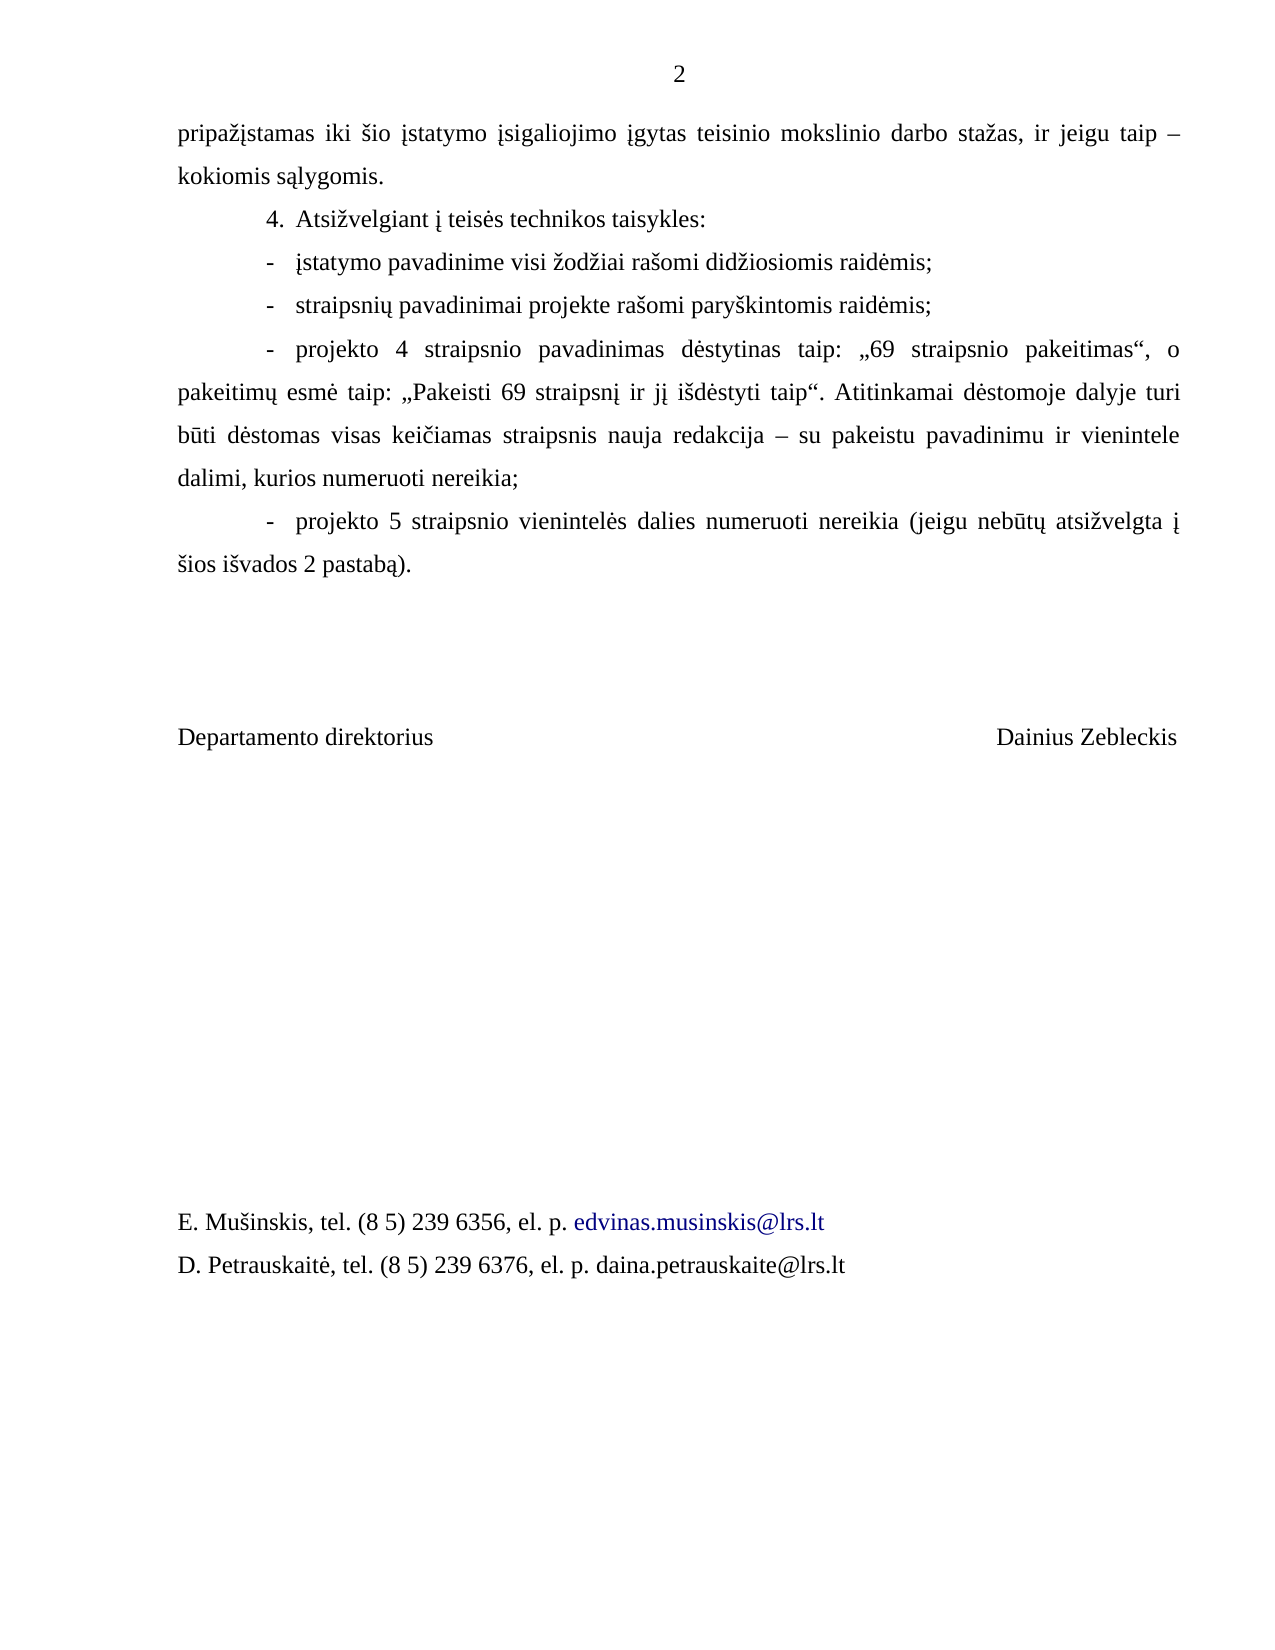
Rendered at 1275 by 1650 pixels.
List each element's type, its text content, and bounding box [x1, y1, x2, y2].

list pripažįstamas iki šio įstatymo įsigaliojimo įgytas teisinio mokslinio darbo stažas, ir jeigu taip – kokiomis sąlygomis. [177, 118, 1181, 190]
text D. Petrauskaitė, tel. (8 5) 239 6376, el. p. daina.petrauskaite@lrs.lt [177, 1250, 1181, 1278]
list straipsnių pavadinimai projekte rašomi paryškintomis raidėmis; [177, 291, 1181, 319]
text Departamento direktorius Dainius Zebleckis [177, 722, 1181, 751]
list įstatymo pavadinime visi žodžiai rašomi didžiosiomis raidėmis; [177, 247, 1181, 276]
list projekto 5 straipsnio vienintelės dalies numeruoti nereikia (jeigu nebūtų atsižvelgta į šios išvados 2 pastabą). [177, 506, 1181, 578]
text E. Mušinskis, tel. (8 5) 239 6356, el. p. edvinas.musinskis@lrs.lt [177, 1207, 1181, 1235]
list projekto 4 straipsnio pavadinimas dėstytinas taip: „69 straipsnio pakeitimas“, o pakeitimų esmė taip: „Pakeisti 69 straipsnį ir jį išdėstyti taip“. Atitinkamai dėstomoje dalyje turi būti dėstomas visas keičiamas straipsnis nauja redakcija – su pakeistu pavadinimu ir vienintele dalimi, kurios numeruoti nereikia; [177, 334, 1181, 492]
list Atsižvelgiant į teisės technikos taisykles: [177, 204, 1181, 233]
